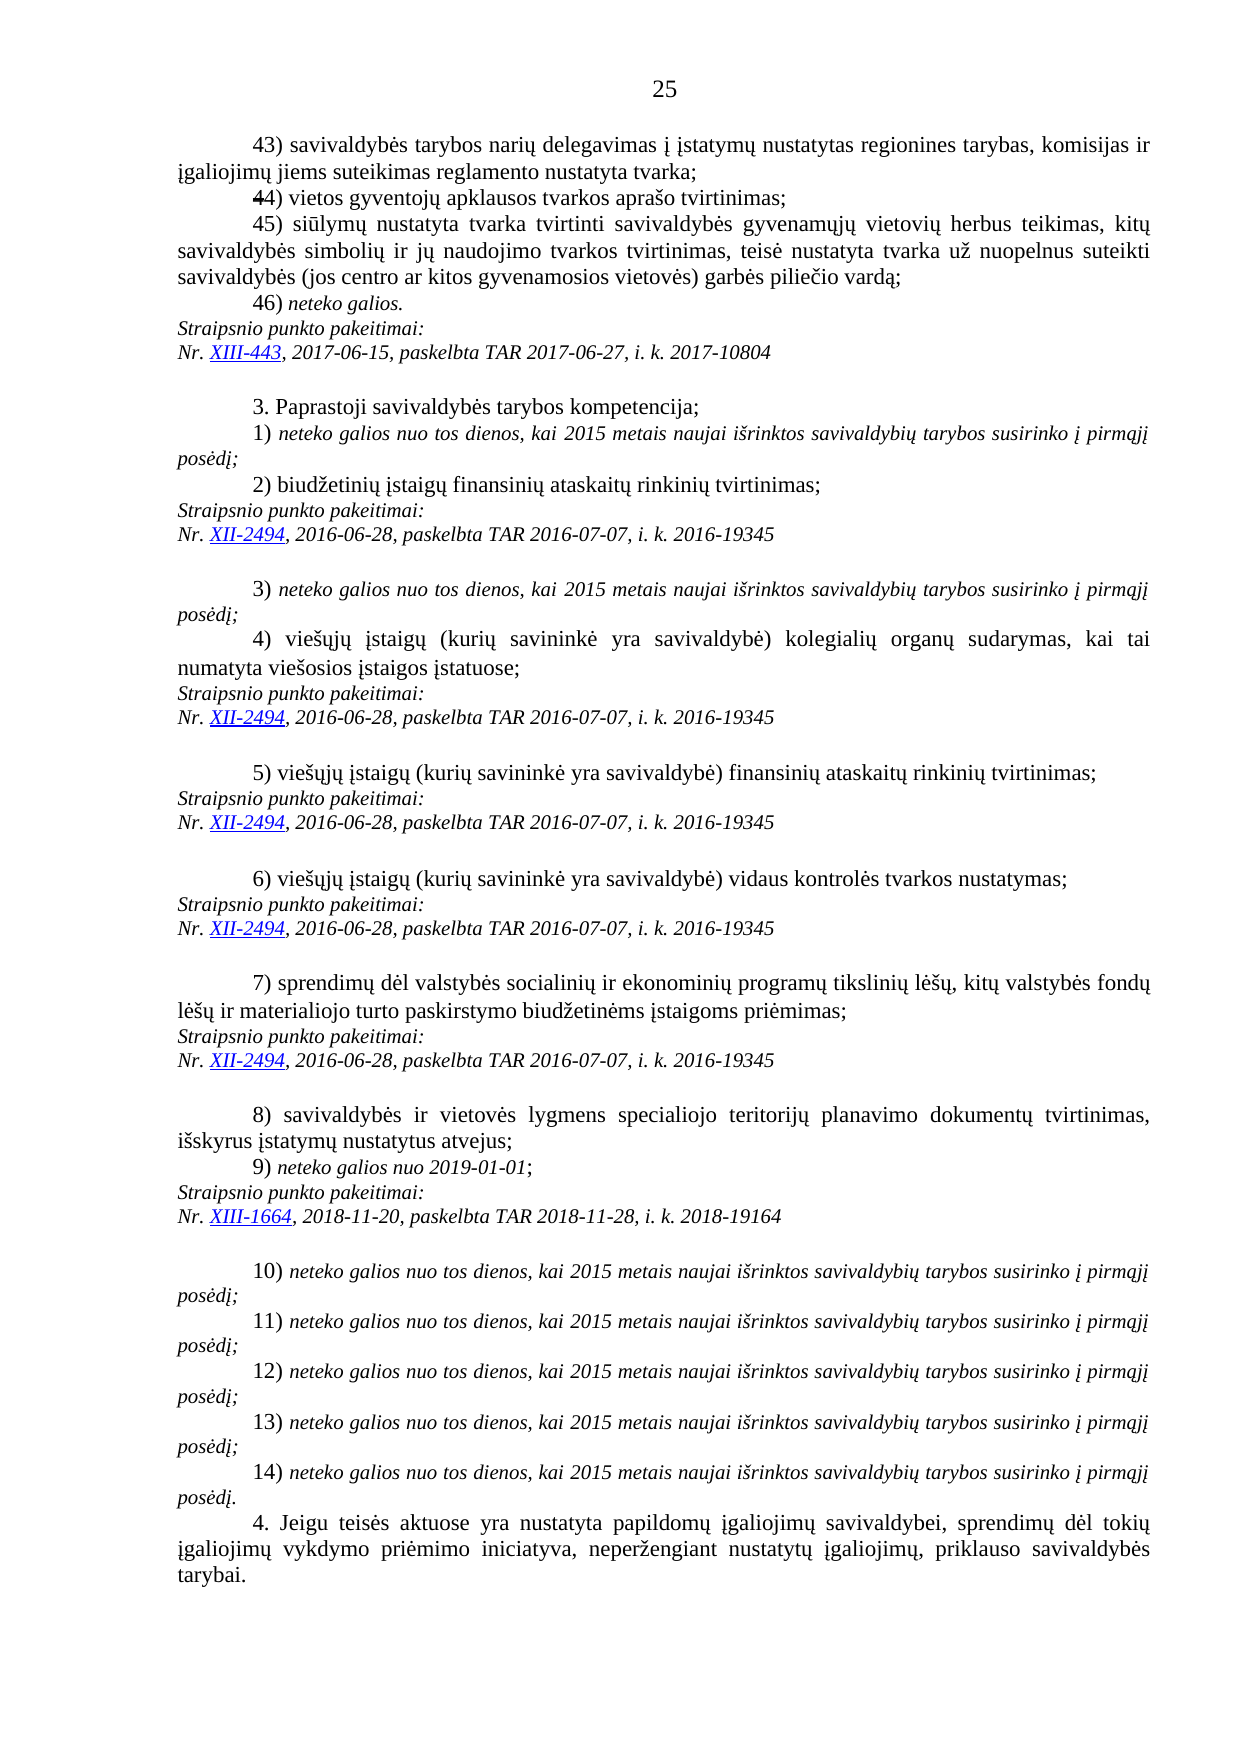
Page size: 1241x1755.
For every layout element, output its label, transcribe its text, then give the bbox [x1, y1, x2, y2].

text 45) siūlymų nustatyta tvarka tvirtinti savivaldybės gyvenamųjų vietovių herbus teikimas, kitų savivaldybės simbolių ir jų naudojimo tvarkos tvirtinimas, teisė nustatyta tvarka už nuopelnus suteikti savivaldybės (jos centro ar kitos gyvenamosios vietovės) garbės piliečio vardą; [177, 210, 1152, 289]
text 14) neteko galios nuo tos dienos, kai 2015 metais naujai išrinktos savivaldybių tarybos susirinko į pirmąjį posėdį. [177, 1458, 1152, 1509]
text 2) biudžetinių įstaigų finansinių ataskaitų rinkinių tvirtinimas; [177, 469, 1152, 498]
text 44) vietos gyventojų apklausos tvarkos aprašo tvirtinimas; [177, 184, 1152, 210]
text 6) viešųjų įstaigų (kurių savininkė yra savivaldybė) vidaus kontrolės tvarkos nustatymas; [177, 863, 1152, 892]
text 4) viešųjų įstaigų (kurių savininkė yra savivaldybė) kolegialių organų sudarymas, kai tai numatyta viešosios įstaigos įstatuose; [177, 626, 1152, 681]
text Straipsnio punkto pakeitimai: [177, 316, 1152, 340]
text 46) neteko galios. [177, 289, 1152, 316]
text Nr. XIII-443, 2017-06-15, paskelbta TAR 2017-06-27, i. k. 2017-10804 [177, 340, 1152, 364]
text Straipsnio punkto pakeitimai: [177, 498, 1152, 522]
text Nr. XII-2494, 2016-06-28, paskelbta TAR 2016-07-07, i. k. 2016-19345 [177, 522, 1152, 546]
text 8) savivaldybės ir vietovės lygmens specialiojo teritorijų planavimo dokumentų tvirtinimas, išskyrus įstatymų nustatytus atvejus; [177, 1101, 1152, 1153]
text 5) viešųjų įstaigų (kurių savininkė yra savivaldybė) finansinių ataskaitų rinkinių tvirtinimas; [177, 757, 1152, 786]
text Nr. XII-2494, 2016-06-28, paskelbta TAR 2016-07-07, i. k. 2016-19345 [177, 810, 1152, 834]
text Nr. XII-2494, 2016-06-28, paskelbta TAR 2016-07-07, i. k. 2016-19345 [177, 705, 1152, 729]
text Nr. XIII-1664, 2018-11-20, paskelbta TAR 2018-11-28, i. k. 2018-19164 [177, 1204, 1152, 1228]
text Straipsnio punkto pakeitimai: [177, 1180, 1152, 1204]
text Nr. XII-2494, 2016-06-28, paskelbta TAR 2016-07-07, i. k. 2016-19345 [177, 916, 1152, 940]
text 11) neteko galios nuo tos dienos, kai 2015 metais naujai išrinktos savivaldybių tarybos susirinko į pirmąjį posėdį; [177, 1307, 1152, 1357]
text 9) neteko galios nuo 2019-01-01; [177, 1153, 1152, 1180]
text 12) neteko galios nuo tos dienos, kai 2015 metais naujai išrinktos savivaldybių tarybos susirinko į pirmąjį posėdį; [177, 1357, 1152, 1408]
text Nr. XII-2494, 2016-06-28, paskelbta TAR 2016-07-07, i. k. 2016-19345 [177, 1048, 1152, 1072]
text 1) neteko galios nuo tos dienos, kai 2015 metais naujai išrinktos savivaldybių tarybos susirinko į pirmąjį posėdį; [177, 419, 1152, 469]
text 3) neteko galios nuo tos dienos, kai 2015 metais naujai išrinktos savivaldybių tarybos susirinko į pirmąjį posėdį; [177, 575, 1152, 626]
text 13) neteko galios nuo tos dienos, kai 2015 metais naujai išrinktos savivaldybių tarybos susirinko į pirmąjį posėdį; [177, 1408, 1152, 1458]
text Straipsnio punkto pakeitimai: [177, 786, 1152, 810]
text Straipsnio punkto pakeitimai: [177, 892, 1152, 916]
text 43) savivaldybės tarybos narių delegavimas į įstatymų nustatytas regionines tarybas, komisijas ir įgaliojimų jiems suteikimas reglamento nustatyta tvarka; [177, 131, 1152, 184]
text Straipsnio punkto pakeitimai: [177, 1024, 1152, 1048]
text 7) sprendimų dėl valstybės socialinių ir ekonominių programų tikslinių lėšų, kitų valstybės fondų lėšų ir materialiojo turto paskirstymo biudžetinėms įstaigoms priėmimas; [177, 969, 1152, 1024]
text 10) neteko galios nuo tos dienos, kai 2015 metais naujai išrinktos savivaldybių tarybos susirinko į pirmąjį posėdį; [177, 1257, 1152, 1307]
text 3. Paprastoji savivaldybės tarybos kompetencija; [177, 393, 1152, 419]
text 4. Jeigu teisės aktuose yra nustatyta papildomų įgaliojimų savivaldybei, sprendimų dėl tokių įgaliojimų vykdymo priėmimo iniciatyva, neperžengiant nustatytų įgaliojimų, priklauso savivaldybės tarybai. [177, 1509, 1152, 1588]
text Straipsnio punkto pakeitimai: [177, 681, 1152, 705]
